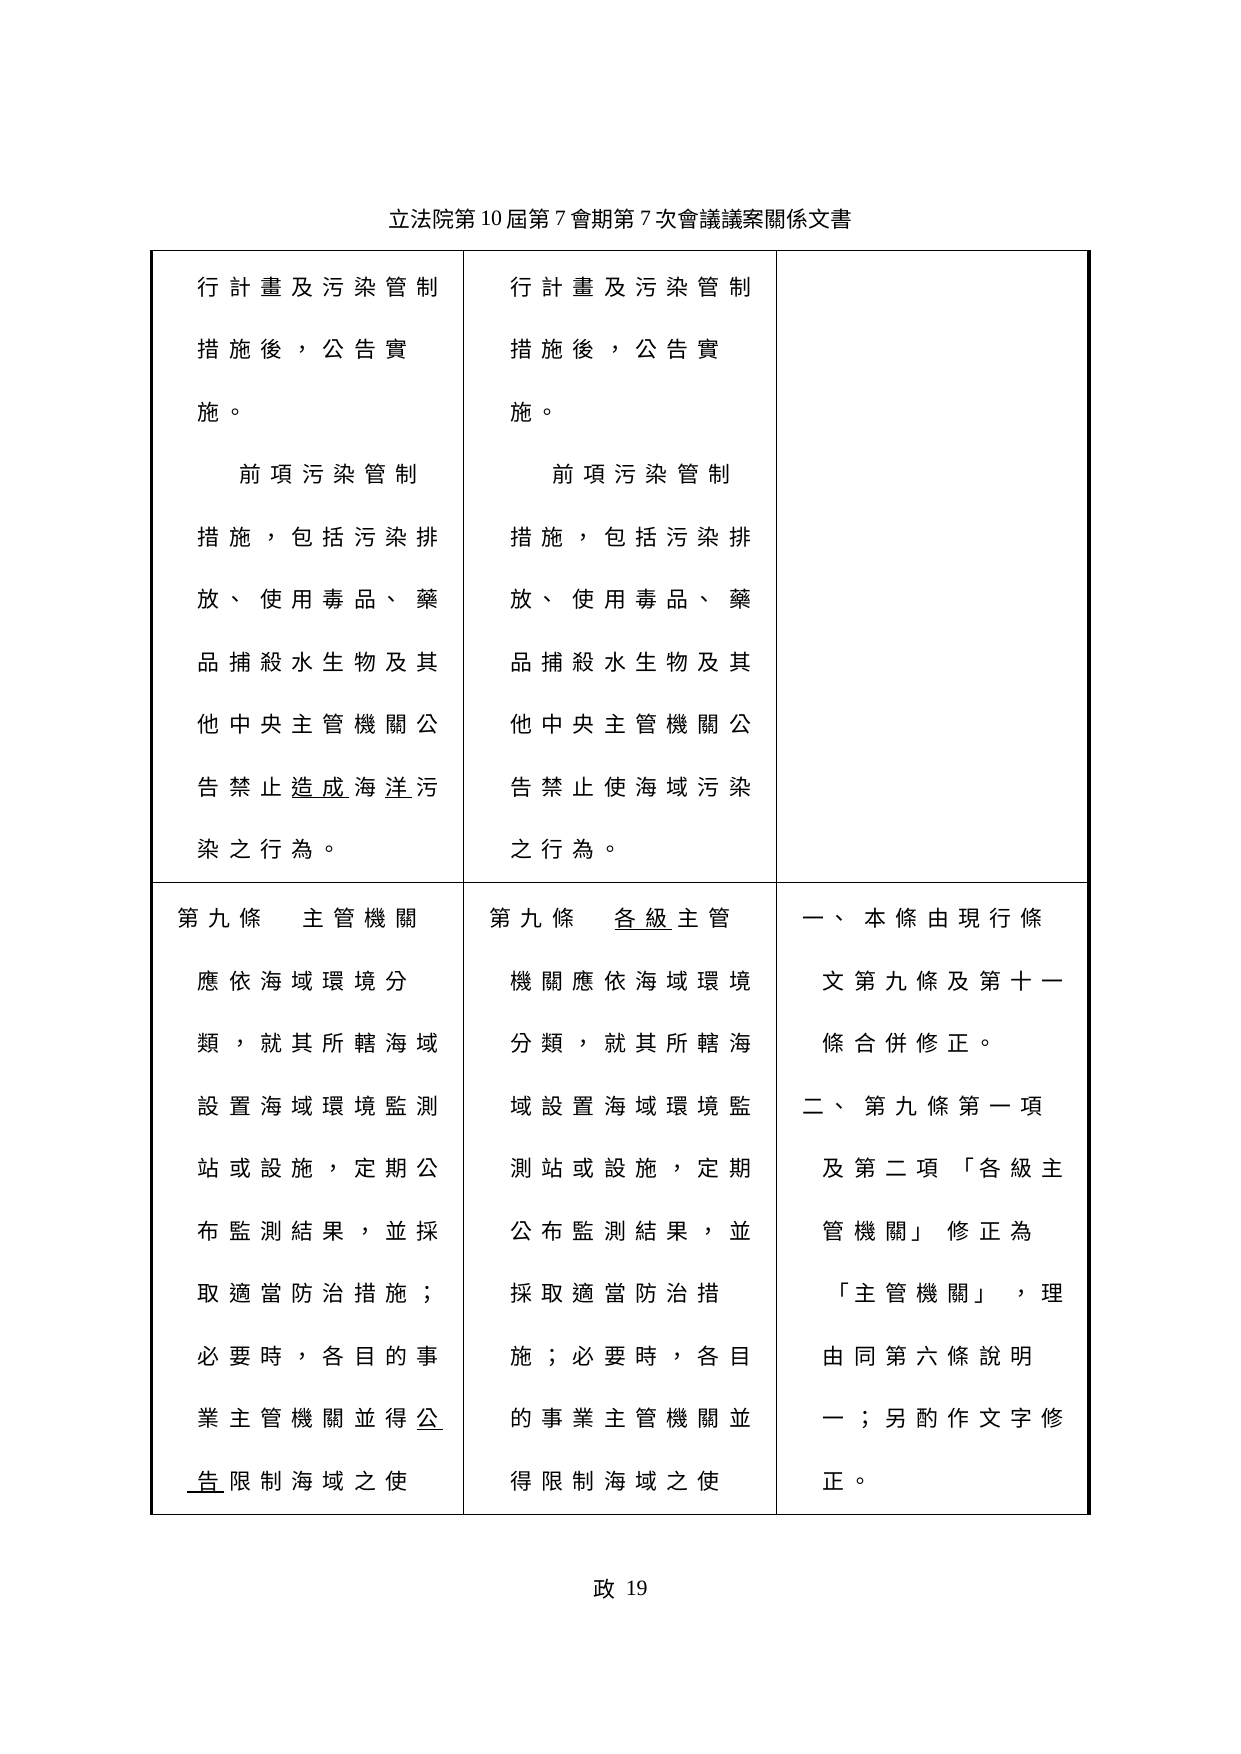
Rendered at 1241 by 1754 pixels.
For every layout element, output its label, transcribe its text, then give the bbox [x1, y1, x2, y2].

table_cell 行計畫及污染管制措施後，公告實施。 前項污染管制措施，包括污染排放、使用毒品、藥品捕殺水生物及其他中央主管機關公告禁止造成海洋污染之行為。 [153, 251, 463, 882]
table_cell [777, 251, 1087, 882]
table_cell 一、本條由現行條文第九條及第十一條合併修正。 二、第九條第一項及第二項「各級主管機關」修正為「主管機關」，理由同第六條說明一；另酌作文字修正。 [777, 883, 1087, 1514]
table_cell 行計畫及污染管制措施後，公告實施。 前項污染管制措施，包括污染排放、使用毒品、藥品捕殺水生物及其他中央主管機關公告禁止使海域污染之行為。 [464, 251, 776, 882]
table_cell 第九條 各級主管機關應依海域環境分類，就其所轄海域設置海域環境監測站或設施，定期公布監測結果，並採取適當防治措施；必要時，各目的事業主管機關並得限制海域之使 [464, 883, 776, 1514]
table_cell 第九條 主管機關應依海域環境分類，就其所轄海域設置海域環境監測站或設施，定期公布監測結果，並採取適當防治措施；必要時，各目的事業主管機關並得公告限制海域之使 [153, 883, 463, 1514]
